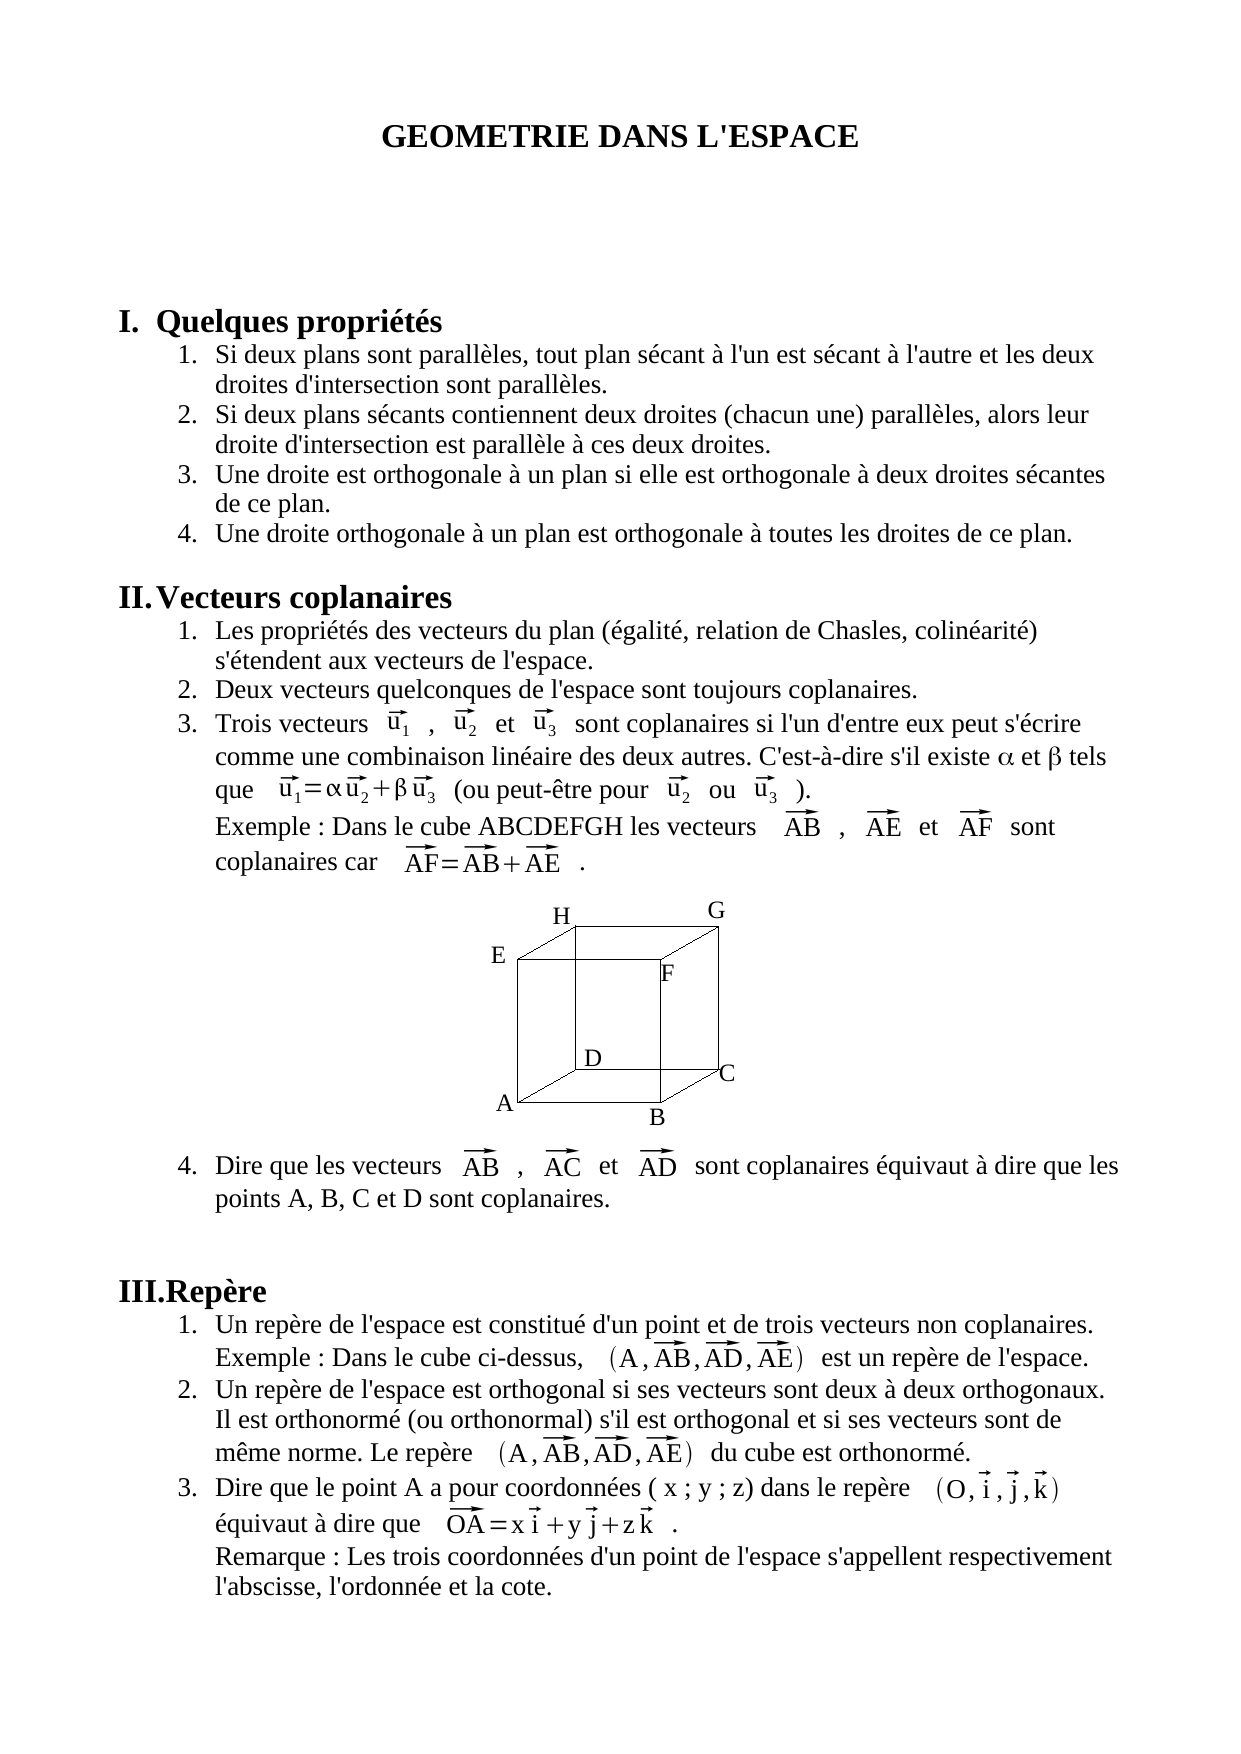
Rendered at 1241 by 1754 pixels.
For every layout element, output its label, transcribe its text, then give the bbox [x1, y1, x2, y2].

list Quelques propriétés [118, 303, 1122, 340]
list Un repère de l'espace est orthogonal si ses vecteurs sont deux à deux orthogonaux. Il est orthonormé (ou orthonormal) s'il est orthogonal et si ses vecteurs sont de même norme. Le repère du cube est orthonormé. [177, 1375, 1122, 1470]
list Si deux plans sécants contiennent deux droites (chacun une) parallèles, alors leur droite d'intersection est parallèle à ces deux droites. [177, 399, 1122, 459]
list Un repère de l'espace est constitué d'un point et de trois vecteurs non coplanaires. Exemple : Dans le cube ci-dessus, est un repère de l'espace. [177, 1309, 1122, 1375]
list Les propriétés des vecteurs du plan (égalité, relation de Chasles, colinéarité) s'étendent aux vecteurs de l'espace. [177, 615, 1122, 675]
list Une droite orthogonale à un plan est orthogonale à toutes les droites de ce plan. [177, 519, 1122, 578]
list Si deux plans sont parallèles, tout plan sécant à l'un est sécant à l'autre et les deux droites d'intersection sont parallèles. [177, 340, 1122, 399]
list Une droite est orthogonale à un plan si elle est orthogonale à deux droites sécantes de ce plan. [177, 459, 1122, 519]
list Vecteurs coplanaires [118, 578, 1122, 615]
list Deux vecteurs quelconques de l'espace sont toujours coplanaires. [177, 675, 1122, 705]
list Dire que le point A a pour coordonnées ( x ; y ; z) dans le repère équivaut à dire que . Remarque : Les trois coordonnées d'un point de l'espace s'appellent respectivement l'abscisse, l'ordonnée et la cote. [177, 1470, 1122, 1601]
list Repère [118, 1272, 1122, 1309]
list Exemple : Dans le cube ABCDEFGH les vecteurs ,etsont coplanaires car . [177, 808, 1122, 1147]
list Dire que les vecteurs,etsont coplanaires équivaut à dire que les points A, B, C et D sont coplanaires. [177, 1147, 1122, 1272]
list Trois vecteurs,etsont coplanaires si l'un d'entre eux peut s'écrire comme une combinaison linéaire des deux autres. C'est-à-dire s'il existe  et  tels que (ou peut-être pourou). [177, 705, 1122, 808]
text GEOMETRIE DANS L'ESPACE [118, 118, 1122, 303]
